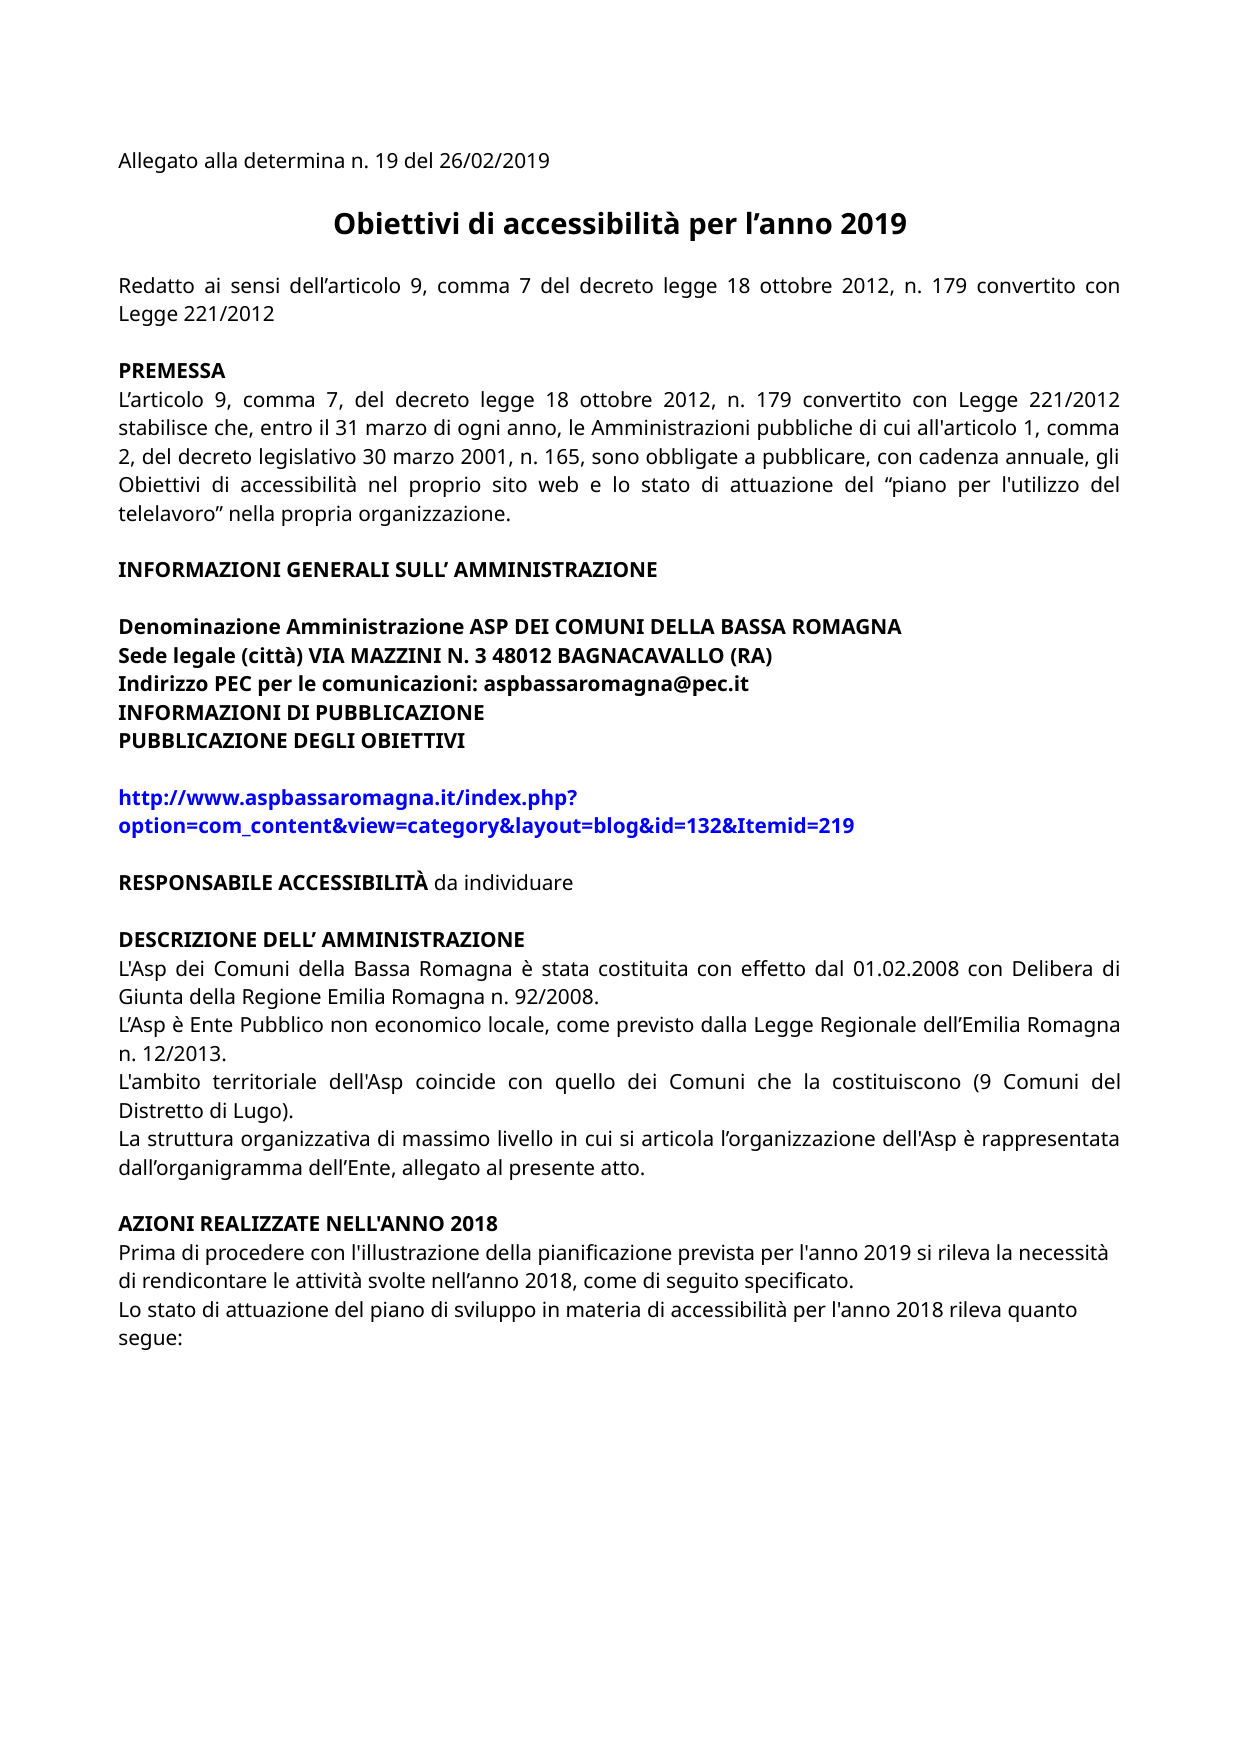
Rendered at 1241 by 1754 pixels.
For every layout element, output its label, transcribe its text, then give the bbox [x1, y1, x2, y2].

text L’articolo 9, comma 7, del decreto legge 18 ottobre 2012, n. 179 convertito con Legge 221/2012 stabilisce che, entro il 31 marzo di ogni anno, le Amministrazioni pubbliche di cui all'articolo 1, comma 2, del decreto legislativo 30 marzo 2001, n. 165, sono obbligate a pubblicare, con cadenza annuale, gli Obiettivi di accessibilità nel proprio sito web e lo stato di attuazione del “piano per l'utilizzo del telelavoro” nella propria organizzazione. [118, 385, 1122, 527]
text Redatto ai sensi dell’articolo 9, comma 7 del decreto legge 18 ottobre 2012, n. 179 convertito con Legge 221/2012 [118, 271, 1122, 328]
text http://www.aspbassaromagna.it/index.php?option=com_content&view=category&layout=blog&id=132&Itemid=219 [118, 783, 1122, 840]
text Indirizzo PEC per le comunicazioni: aspbassaromagna@pec.it [118, 669, 1122, 698]
text AZIONI REALIZZATE NELL'ANNO 2018 [118, 1209, 1122, 1238]
text Denominazione Amministrazione ASP DEI COMUNI DELLA BASSA ROMAGNA [118, 612, 1122, 641]
text DESCRIZIONE DELL’ AMMINISTRAZIONE [118, 925, 1122, 954]
text Lo stato di attuazione del piano di sviluppo in materia di accessibilità per l'anno 2018 rileva quanto segue: [118, 1295, 1122, 1352]
text L’Asp è Ente Pubblico non economico locale, come previsto dalla Legge Regionale dell’Emilia Romagna n. 12/2013. [118, 1011, 1122, 1067]
text L'Asp dei Comuni della Bassa Romagna è stata costituita con effetto dal 01.02.2008 con Delibera di Giunta della Regione Emilia Romagna n. 92/2008. [118, 954, 1122, 1011]
text Allegato alla determina n. 19 del 26/02/2019 [118, 146, 1122, 174]
text PUBBLICAZIONE DEGLI OBIETTIVI [118, 726, 1122, 754]
text Obiettivi di accessibilità per l’anno 2019 [118, 203, 1122, 243]
text La struttura organizzativa di massimo livello in cui si articola l’organizzazione dell'Asp è rappresentata dall’organigramma dell’Ente, allegato al presente atto. [118, 1124, 1122, 1181]
text RESPONSABILE ACCESSIBILITÀ da individuare [118, 868, 1122, 897]
text L'ambito territoriale dell'Asp coincide con quello dei Comuni che la costituiscono (9 Comuni del Distretto di Lugo). [118, 1067, 1122, 1124]
text INFORMAZIONI GENERALI SULL’ AMMINISTRAZIONE [118, 556, 1122, 584]
text Prima di procedere con l'illustrazione della pianificazione prevista per l'anno 2019 si rileva la necessità di rendicontare le attività svolte nell’anno 2018, come di seguito specificato. [118, 1238, 1122, 1295]
text Sede legale (città) VIA MAZZINI N. 3 48012 BAGNACAVALLO (RA) [118, 641, 1122, 669]
text INFORMAZIONI DI PUBBLICAZIONE [118, 698, 1122, 726]
text PREMESSA [118, 356, 1122, 385]
